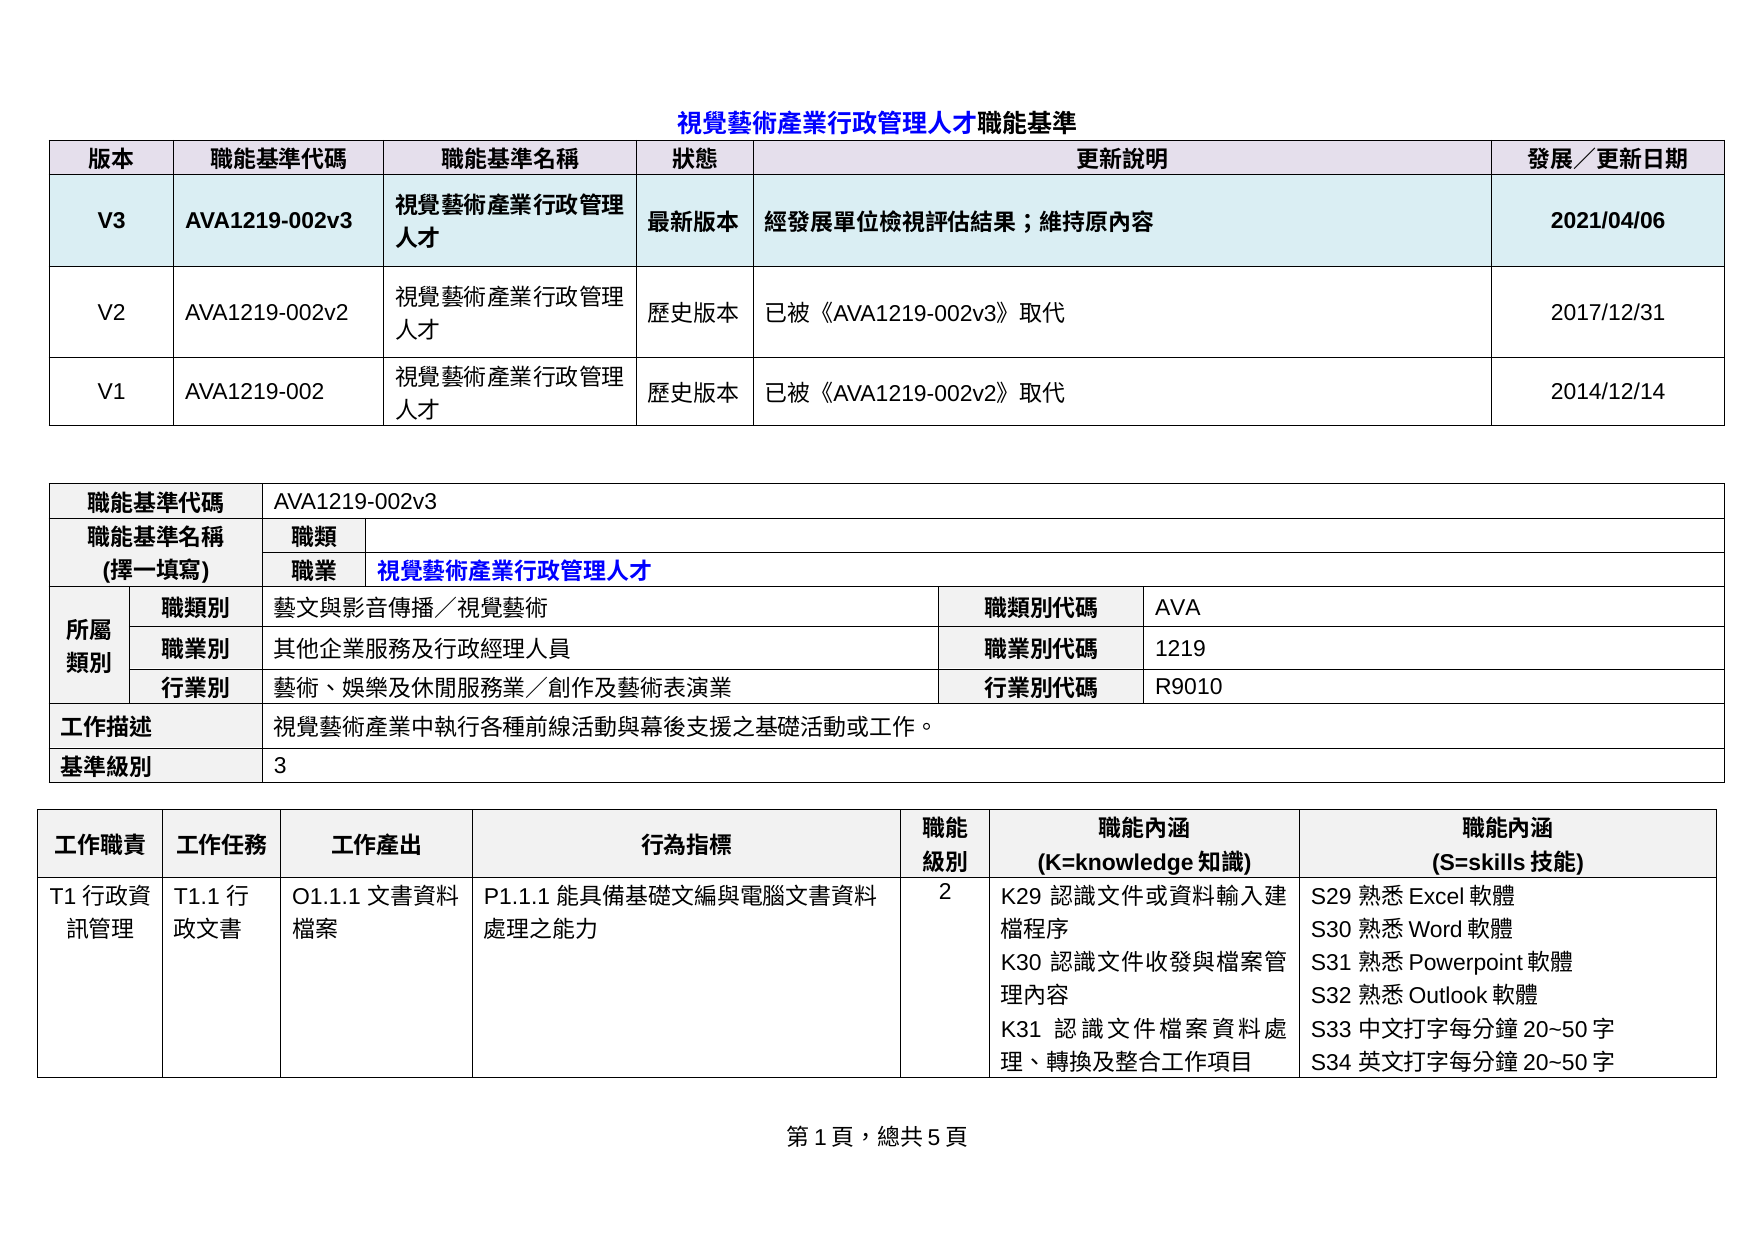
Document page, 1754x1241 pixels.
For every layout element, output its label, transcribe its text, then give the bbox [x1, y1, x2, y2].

table_cell 藝文與影音傳播／視覺藝術 [263, 587, 938, 626]
table_cell AVA1219-002 [174, 358, 383, 425]
table_cell 歷史版本 [637, 267, 753, 357]
table_cell 視覺藝術產業行政管理人才 [366, 553, 1724, 586]
table_cell V2 [50, 267, 173, 357]
table_cell R9010 [1144, 670, 1724, 703]
table_header 職能基準代碼 [174, 141, 383, 174]
table_cell 行業別 [130, 670, 262, 703]
table_header 職能內涵 (K=knowledge知識) [990, 810, 1299, 877]
table_cell 職業別 [130, 627, 262, 668]
text 視覺藝術產業行政管理人才職能基準 [118, 103, 1636, 140]
table_header 職能基準名稱 [384, 141, 636, 174]
table_cell 基準級別 [50, 749, 262, 782]
table_cell 2017/12/31 [1492, 267, 1724, 357]
table_cell 其他企業服務及行政經理人員 [263, 627, 938, 668]
table_cell 經發展單位檢視評估結果；維持原內容 [754, 175, 1491, 266]
table_header 工作產出 [281, 810, 472, 877]
table_header 版本 [50, 141, 173, 174]
table_cell 職業別代碼 [939, 627, 1143, 668]
table_cell K29 認識文件或資料輸入建檔程序 K30 認識文件收發與檔案管理內容 K31 認識文件檔案資料處理、轉換及整合工作項目 [990, 878, 1299, 1077]
table_cell 職類別 [130, 587, 262, 626]
table_cell S29 熟悉Excel軟體 S30 熟悉Word軟體 S31 熟悉Powerpoint軟體 S32 熟悉Outlook軟體 S33 中文打字每分鐘20~50字 S34 英文打字每分鐘20~50字 [1300, 878, 1716, 1077]
table_cell P1.1.1 能具備基礎文編與電腦文書資料處理之能力 [473, 878, 900, 1077]
table_header 發展／更新日期 [1492, 141, 1724, 174]
table_cell AVA1219-002v3 [174, 175, 383, 266]
table_cell V3 [50, 175, 173, 266]
table_cell 所屬類別 [50, 587, 129, 703]
table_cell 職類 [263, 519, 365, 552]
table_cell 工作描述 [50, 704, 262, 747]
table_cell 職類別代碼 [939, 587, 1143, 626]
table_header 工作職責 [38, 810, 162, 877]
table_cell 已被《AVA1219-002v2》取代 [754, 358, 1491, 425]
table_cell 歷史版本 [637, 358, 753, 425]
table_cell 職業 [263, 553, 365, 586]
table_header 職能基準代碼 [50, 484, 262, 518]
table_cell 1219 [1144, 627, 1724, 668]
table_cell 藝術、娛樂及休閒服務業／創作及藝術表演業 [263, 670, 938, 703]
table_cell 職能基準名稱 (擇一填寫) [50, 519, 262, 586]
table_cell T1.1 行政文書 [163, 878, 280, 1077]
table_cell 2014/12/14 [1492, 358, 1724, 425]
table_header 狀態 [637, 141, 753, 174]
table_cell 視覺藝術產業中執行各種前線活動與幕後支援之基礎活動或工作。 [263, 704, 1724, 747]
table_cell AVA1219-002v2 [174, 267, 383, 357]
table_cell 行業別代碼 [939, 670, 1143, 703]
table_header 職能內涵 (S=skills技能) [1300, 810, 1716, 877]
table_cell 3 [263, 749, 1724, 782]
table_cell AVA [1144, 587, 1724, 626]
table_cell T1 行政資訊管理 [38, 878, 162, 1077]
table_cell 視覺藝術產業行政管理人才 [384, 267, 636, 357]
table_cell 2 [901, 878, 989, 1077]
table_cell [366, 519, 1724, 552]
table_header 職能級別 [901, 810, 989, 877]
table_cell V1 [50, 358, 173, 425]
table_cell 2021/04/06 [1492, 175, 1724, 266]
table_cell 視覺藝術產業行政管理人才 [384, 175, 636, 266]
table_header 行為指標 [473, 810, 900, 877]
table_cell 最新版本 [637, 175, 753, 266]
table_header 工作任務 [163, 810, 280, 877]
table_cell 已被《AVA1219-002v3》取代 [754, 267, 1491, 357]
table_header AVA1219-002v3 [263, 484, 1724, 518]
table_header 更新說明 [754, 141, 1491, 174]
table_cell O1.1.1 文書資料檔案 [281, 878, 472, 1077]
table_cell 視覺藝術產業行政管理人才 [384, 358, 636, 425]
